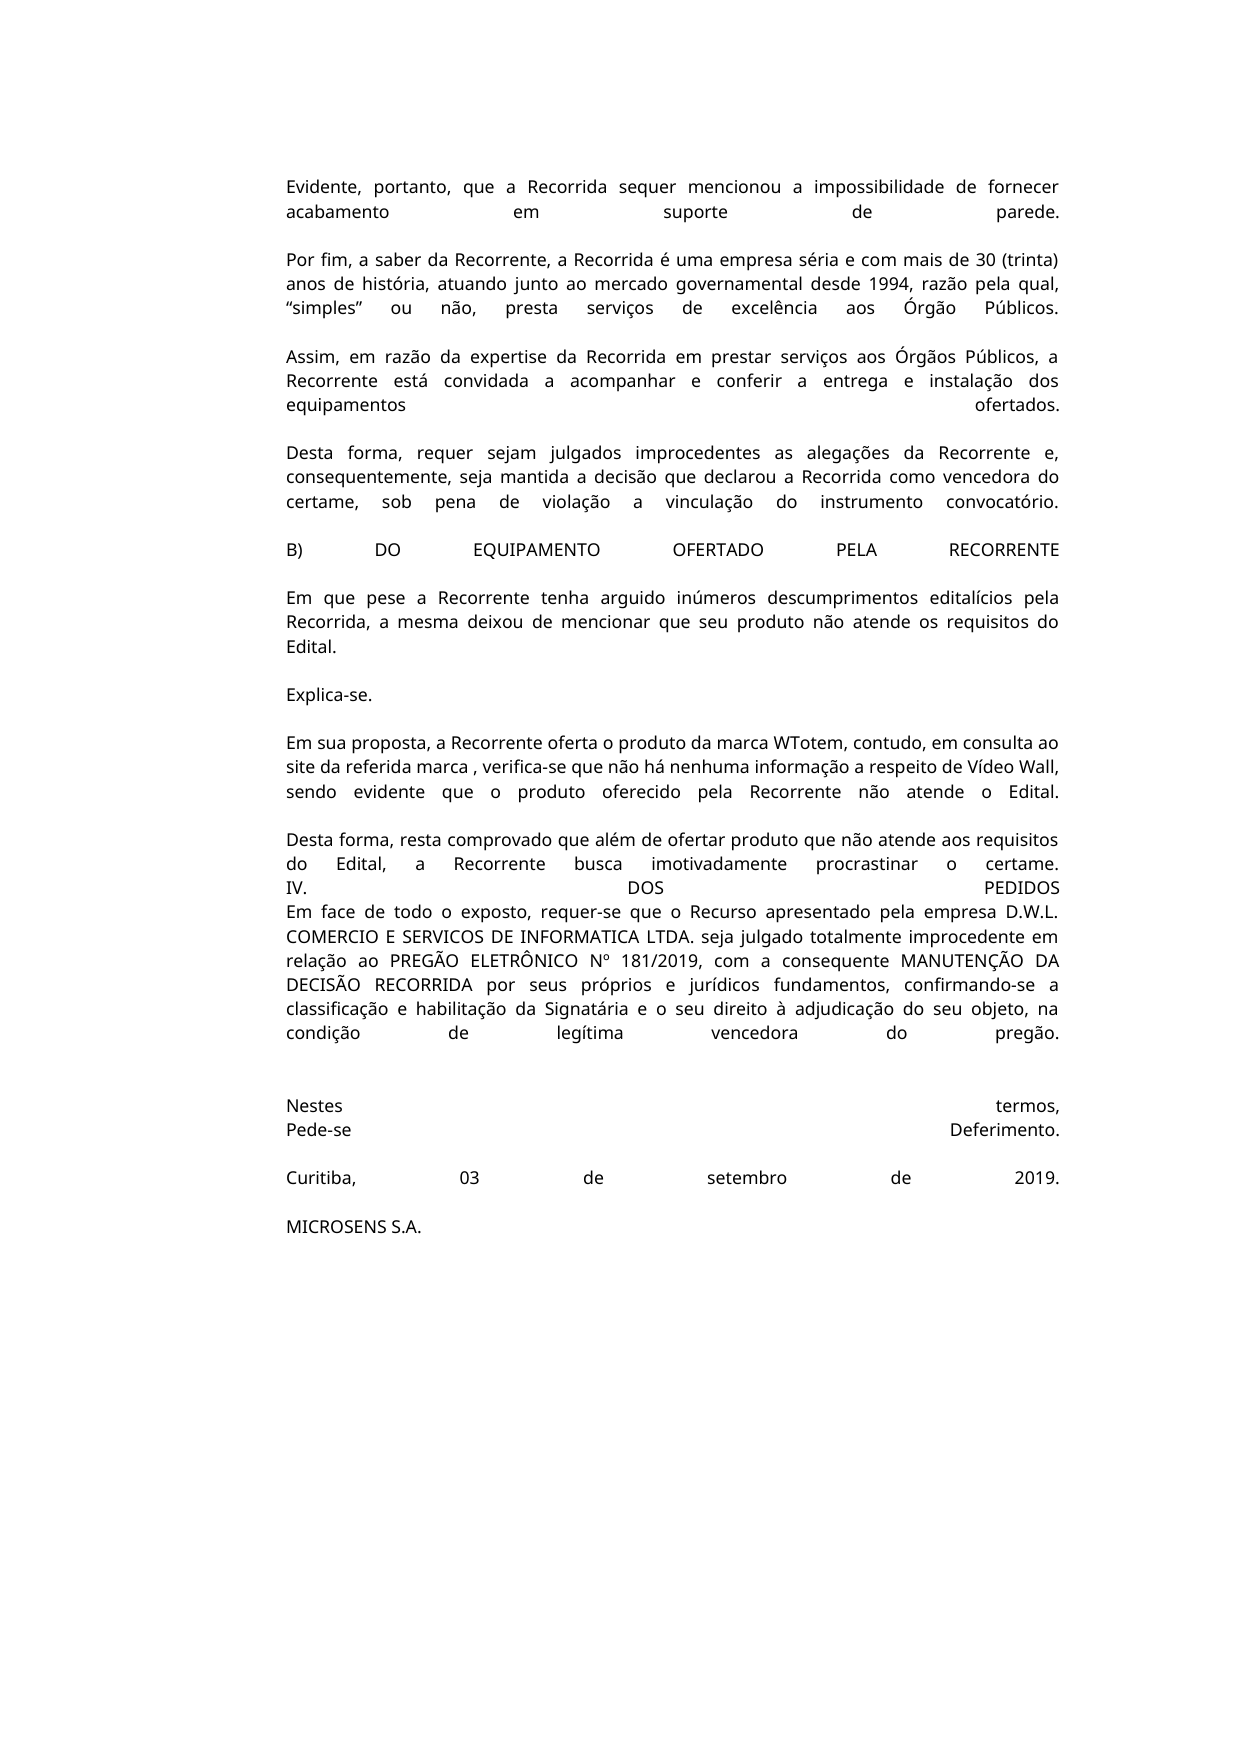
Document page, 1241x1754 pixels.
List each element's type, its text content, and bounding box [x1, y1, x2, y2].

table_cell Evidente, portanto, que a Recorrida sequer mencionou a impossibilidade de fornecer acabamento em suporte de parede. Por fim, a saber da Recorrente, a Recorrida é uma empresa séria e com mais de 30 (trinta) anos de história, atuando junto ao mercado governamental desde 1994, razão pela qual, “simples” ou não, presta serviços de excelência aos Órgão Públicos. Assim, em razão da expertise da Recorrida em prestar serviços aos Órgãos Públicos, a Recorrente está convidada a acompanhar e conferir a entrega e instalação dos equipamentos ofertados. Desta forma, requer sejam julgados improcedentes as alegações da Recorrente e, consequentemente, seja mantida a decisão que declarou a Recorrida como vencedora do certame, sob pena de violação a vinculação do instrumento convocatório. B) DO EQUIPAMENTO OFERTADO PELA RECORRENTE Em que pese a Recorrente tenha arguido inúmeros descumprimentos editalícios pela Recorrida, a mesma deixou de mencionar que seu produto não atende os requisitos do Edital. Explica-se. Em sua proposta, a Recorrente oferta o produto da marca WTotem, contudo, em consulta ao site da referida marca , verifica-se que não há nenhuma informação a respeito de Vídeo Wall, sendo evidente que o produto oferecido pela Recorrente não atende o Edital. Desta forma, resta comprovado que além de ofertar produto que não atende aos requisitos do Edital, a Recorrente busca imotivadamente procrastinar o certame. IV. DOS PEDIDOS Em face de todo o exposto, requer-se que o Recurso apresentado pela empresa D.W.L. COMERCIO E SERVICOS DE INFORMATICA LTDA. seja julgado totalmente improcedente em relação ao PREGÃO ELETRÔNICO Nº 181/2019, com a consequente MANUTENÇÃO DA DECISÃO RECORRIDA por seus próprios e jurídicos fundamentos, confirmando-se a classificação e habilitação da Signatária e o seu direito à adjudicação do seu objeto, na condição de legítima vencedora do pregão. Nestes termos, Pede-se Deferimento. Curitiba, 03 de setembro de 2019. MICROSENS S.A. [283, 148, 1063, 1241]
table_cell [177, 148, 283, 1241]
